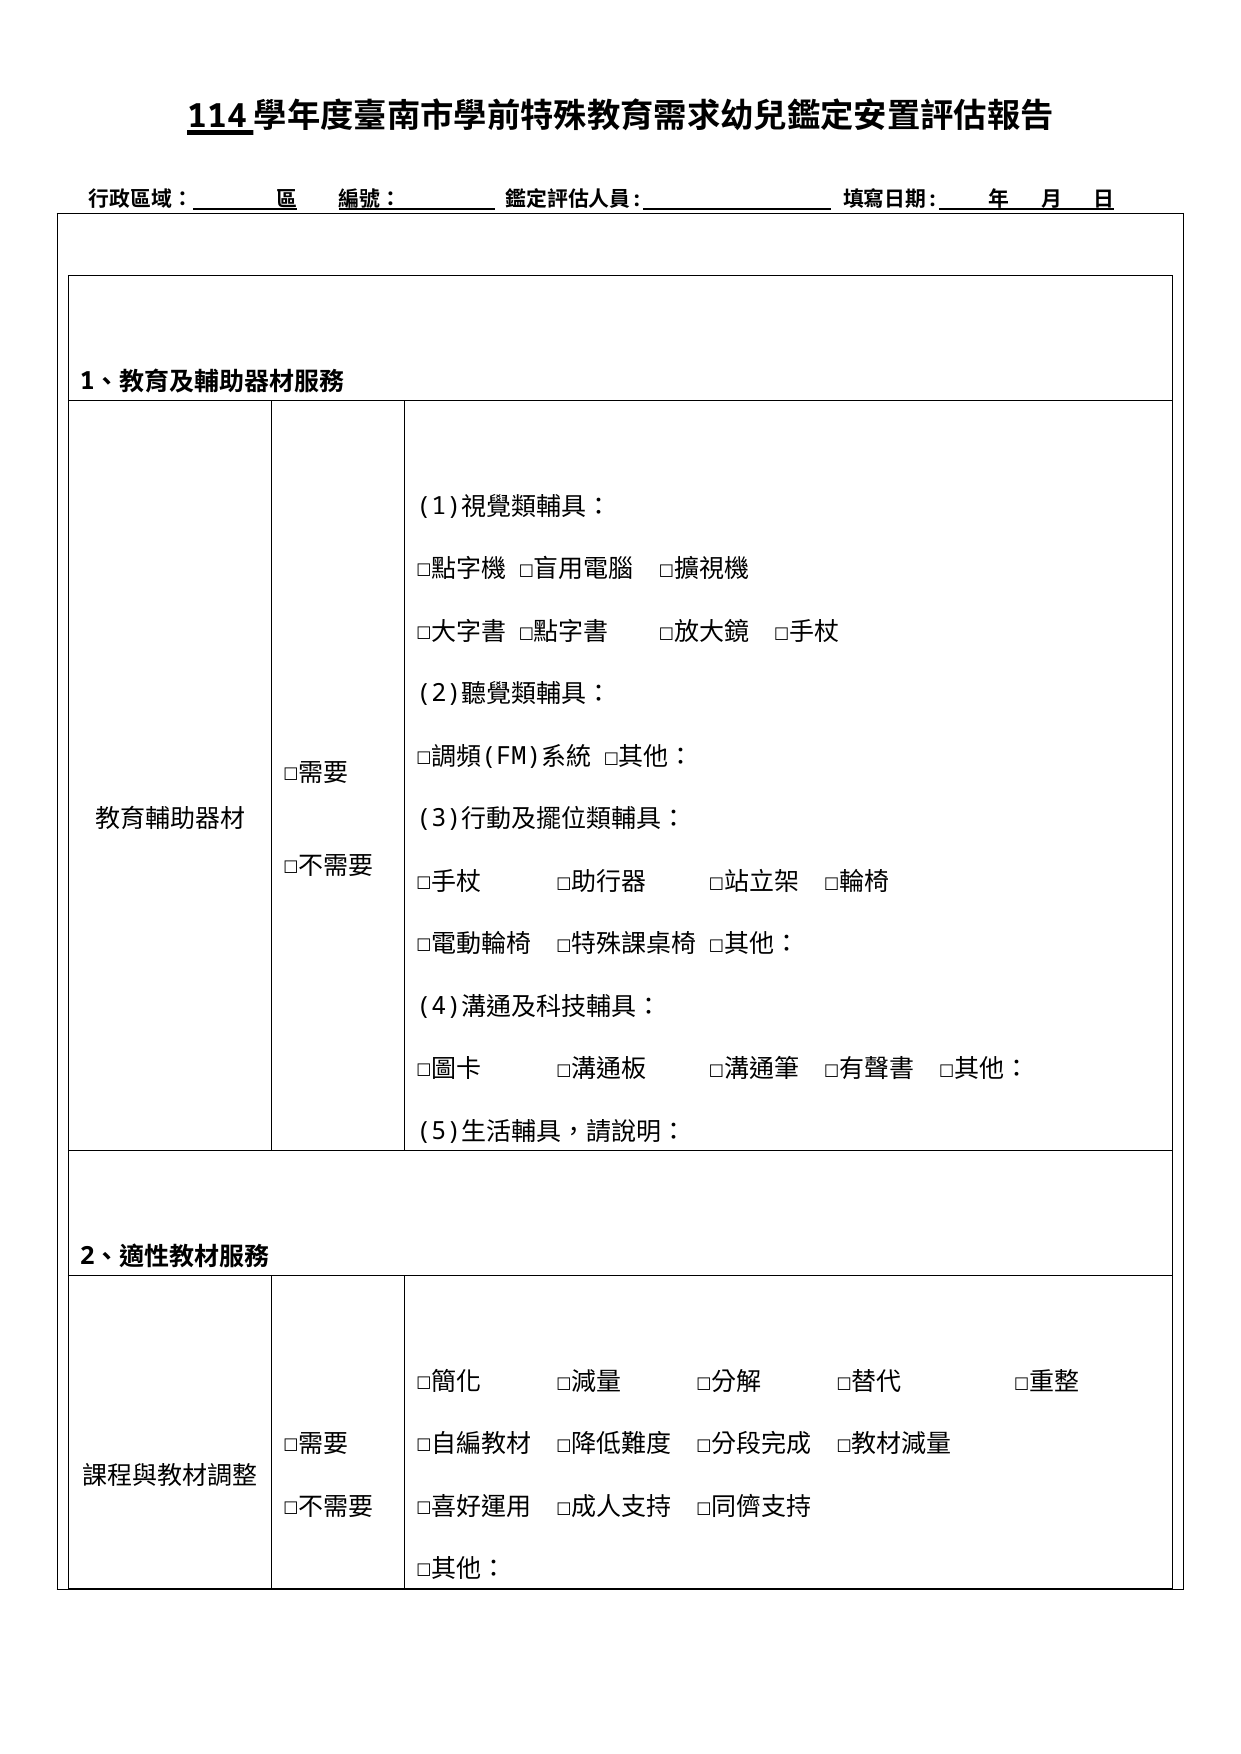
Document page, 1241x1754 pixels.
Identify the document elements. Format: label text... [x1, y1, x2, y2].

table_cell 課程與教材調整 [69, 1276, 271, 1588]
table_cell ☐簡化 ☐減量 ☐分解 ☐替代 ☐重整 ☐自編教材 ☐降低難度 ☐分段完成 ☐教材減量 ☐喜好運用 ☐成人支持 ☐同儕支持 ☐其他： [405, 1276, 1172, 1588]
table_cell 教育輔助器材 [69, 401, 271, 1150]
table_cell [58, 214, 1183, 1589]
table_header 1、教育及輔助器材服務 [69, 276, 1172, 400]
table_cell ☐需要 ☐不需要 [272, 401, 404, 1150]
table_cell 2、適性教材服務 [69, 1151, 1172, 1275]
table_cell ☐需要 ☐不需要 [272, 1276, 404, 1588]
table_cell (1)視覺類輔具： ☐點字機 ☐盲用電腦 ☐擴視機 ☐大字書 ☐點字書 ☐放大鏡 ☐手杖 (2)聽覺類輔具： ☐調頻(FM)系統 ☐其他： (3)行動及擺位類輔具： ☐手杖 ☐助行器 ☐站立架 ☐輪椅 ☐電動輪椅 ☐特殊課桌椅 ☐其他： (4)溝通及科技輔具： ☐圖卡 ☐溝通板 ☐溝通筆 ☐有聲書 ☐其他： (5)生活輔具，請說明： [405, 401, 1172, 1150]
